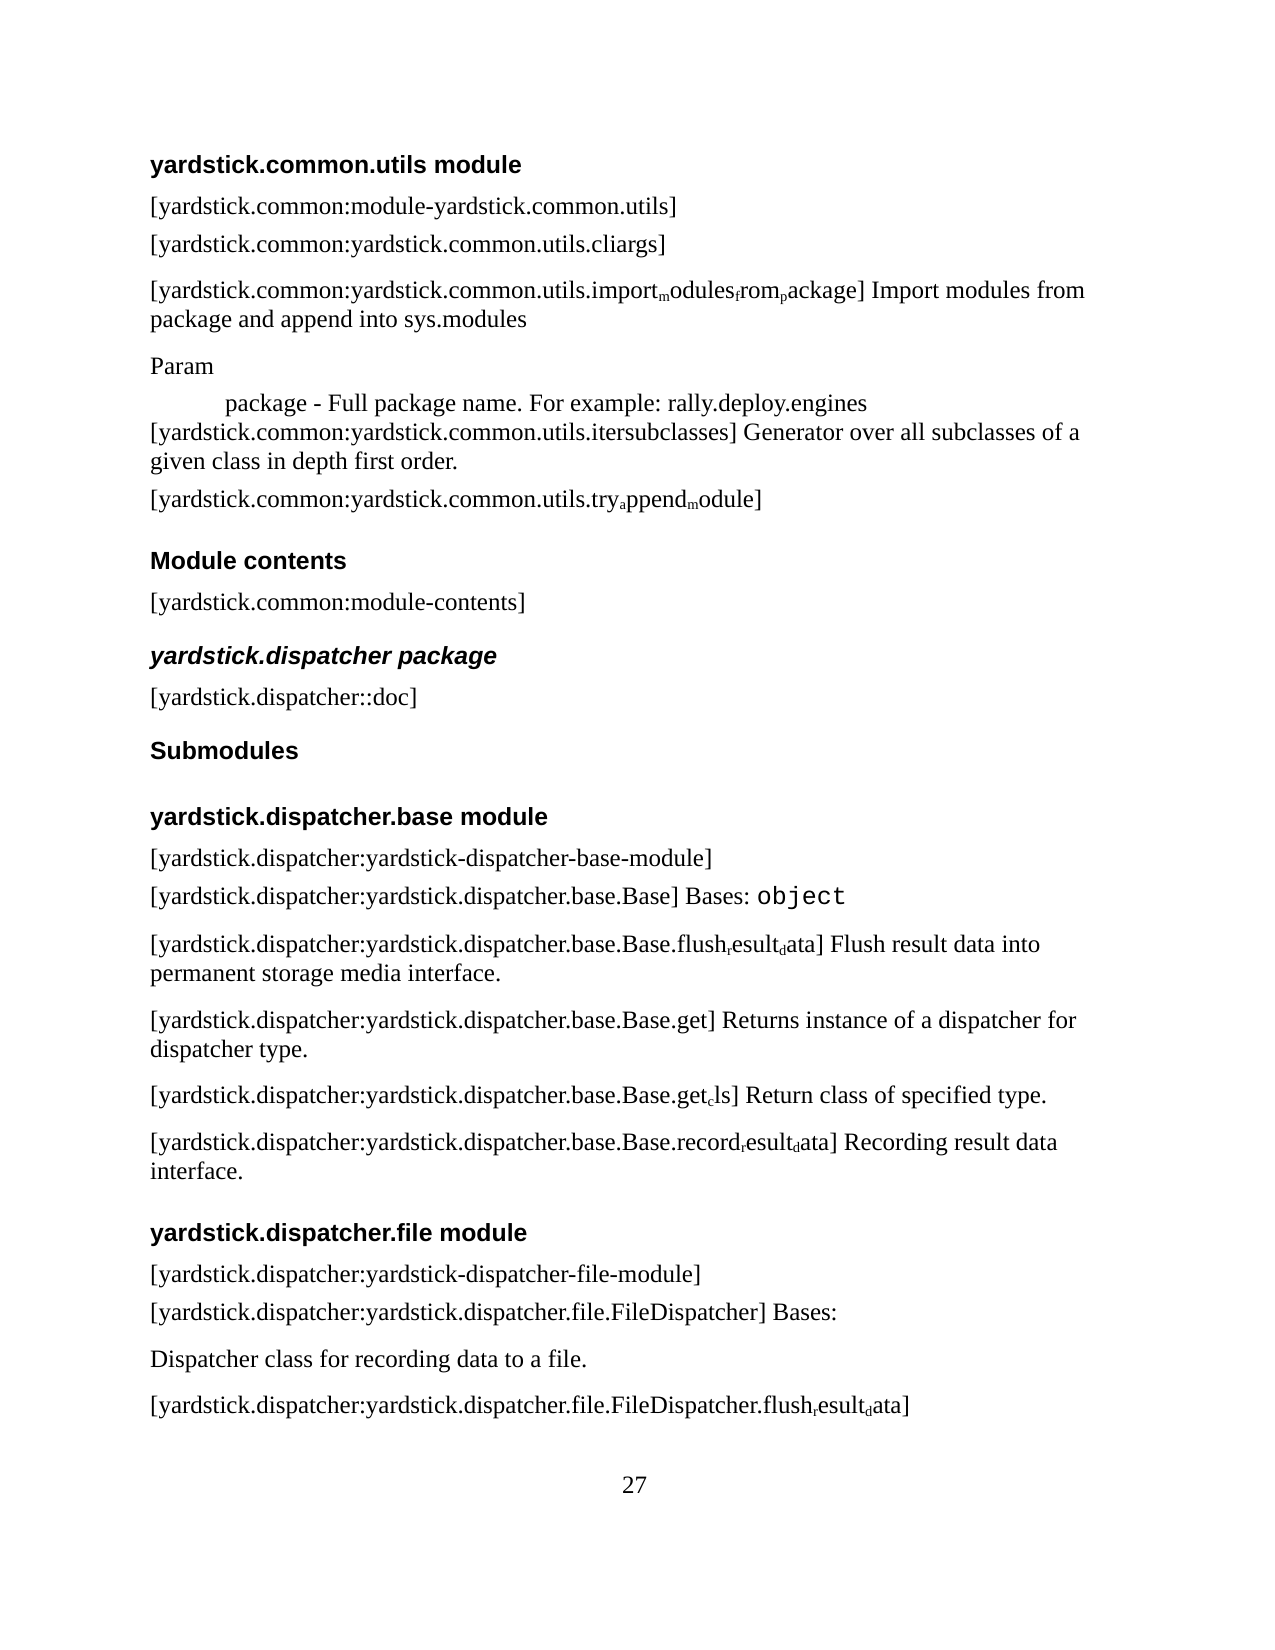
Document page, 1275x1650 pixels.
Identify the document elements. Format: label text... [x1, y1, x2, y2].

text package - Full package name. For example: rally.deploy.engines [225, 388, 1125, 417]
text [yardstick.common:yardstick.common.utils.tryappendmodule] [150, 484, 1125, 512]
subtitle yardstick.dispatcher.file module [150, 1218, 1125, 1247]
text [yardstick.common:module-contents] [150, 587, 1125, 616]
subtitle Submodules [150, 736, 1125, 764]
text [yardstick.common:module-yardstick.common.utils] [150, 191, 1125, 220]
text [yardstick.dispatcher:yardstick.dispatcher.base.Base] Bases: object [150, 881, 1125, 912]
text [yardstick.dispatcher:yardstick.dispatcher.base.Base.getcls] Return class of specified type. [150, 1080, 1125, 1109]
text [yardstick.common:yardstick.common.utils.cliargs] [150, 229, 1125, 257]
text Dispatcher class for recording data to a file. [150, 1344, 1125, 1373]
subtitle yardstick.dispatcher package [150, 641, 1125, 670]
text [yardstick.dispatcher:yardstick.dispatcher.file.FileDispatcher] Bases: [150, 1297, 1125, 1326]
text [yardstick.dispatcher:yardstick-dispatcher-file-module] [150, 1259, 1125, 1288]
text Param [150, 351, 1125, 379]
subtitle Module contents [150, 546, 1125, 575]
text [yardstick.dispatcher:yardstick.dispatcher.base.Base.get] Returns instance of a dispatcher for dispatcher type. [150, 1005, 1125, 1062]
text [yardstick.dispatcher:yardstick.dispatcher.base.Base.recordresultdata] Recording result data interface. [150, 1127, 1125, 1184]
text [yardstick.dispatcher::doc] [150, 682, 1125, 711]
text [yardstick.dispatcher:yardstick.dispatcher.file.FileDispatcher.flushresultdata] [150, 1391, 1125, 1419]
text [yardstick.dispatcher:yardstick-dispatcher-base-module] [150, 843, 1125, 872]
subtitle yardstick.dispatcher.base module [150, 802, 1125, 831]
text [yardstick.dispatcher:yardstick.dispatcher.base.Base.flushresultdata] Flush result data into permanent storage media interface. [150, 929, 1125, 987]
text [yardstick.common:yardstick.common.utils.itersubclasses] Generator over all subclasses of a given class in depth first order. [150, 417, 1125, 475]
text [yardstick.common:yardstick.common.utils.importmodulesfrompackage] Import modules from package and append into sys.modules [150, 275, 1125, 333]
subtitle yardstick.common.utils module [150, 150, 1125, 178]
